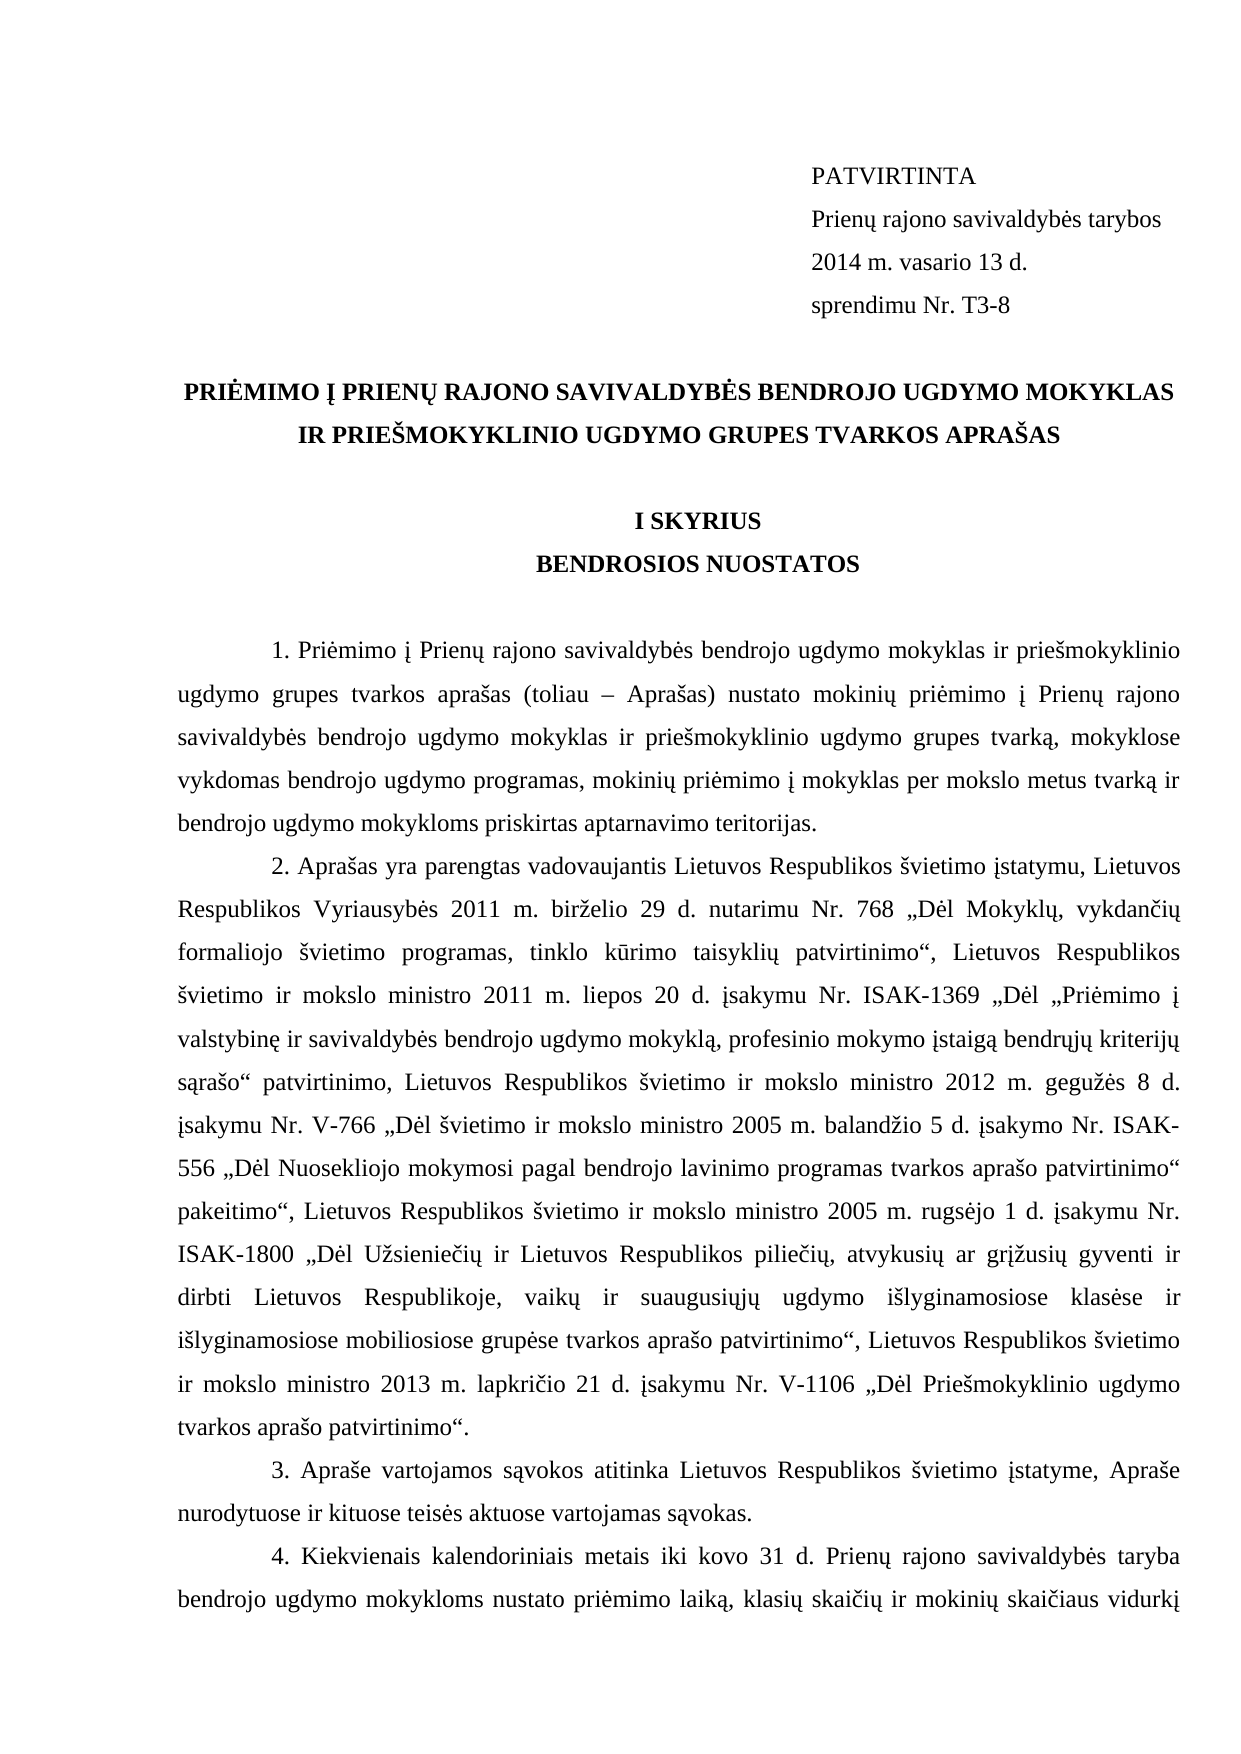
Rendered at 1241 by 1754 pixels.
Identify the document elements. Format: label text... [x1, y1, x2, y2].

text 3. Apraše vartojamos sąvokos atitinka Lietuvos Respublikos švietimo įstatyme, Apraše nurodytuose ir kituose teisės aktuose vartojamas sąvokas. [177, 1455, 1181, 1527]
text 2. Aprašas yra parengtas vadovaujantis Lietuvos Respublikos švietimo įstatymu, Lietuvos Respublikos Vyriausybės 2011 m. birželio 29 d. nutarimu Nr. 768 „Dėl Mokyklų, vykdančių formaliojo švietimo programas, tinklo kūrimo taisyklių patvirtinimo“, Lietuvos Respublikos švietimo ir mokslo ministro 2011 m. liepos 20 d. įsakymu Nr. ISAK-1369 „Dėl „Priėmimo į valstybinę ir savivaldybės bendrojo ugdymo mokyklą, profesinio mokymo įstaigą bendrųjų kriterijų sąrašo“ patvirtinimo, Lietuvos Respublikos švietimo ir mokslo ministro 2012 m. gegužės 8 d. įsakymu Nr. V-766 „Dėl švietimo ir mokslo ministro 2005 m. balandžio 5 d. įsakymo Nr. ISAK-556 „Dėl Nuosekliojo mokymosi pagal bendrojo lavinimo programas tvarkos aprašo patvirtinimo“ pakeitimo“, Lietuvos Respublikos švietimo ir mokslo ministro 2005 m. rugsėjo 1 d. įsakymu Nr. ISAK-1800 „Dėl Užsieniečių ir Lietuvos Respublikos piliečių, atvykusių ar grįžusių gyventi ir dirbti Lietuvos Respublikoje, vaikų ir suaugusiųjų ugdymo išlyginamosiose klasėse ir išlyginamosiose mobiliosiose grupėse tvarkos aprašo patvirtinimo“, Lietuvos Respublikos švietimo ir mokslo ministro 2013 m. lapkričio 21 d. įsakymu Nr. V-1106 „Dėl Priešmokyklinio ugdymo tvarkos aprašo patvirtinimo“. [177, 851, 1181, 1441]
text Prienų rajono savivaldybės tarybos [417, 204, 1181, 233]
text BENDROSIOS NUOSTATOS [215, 549, 1181, 578]
text I SKYRIUS [215, 506, 1181, 535]
text 2014 m. vasario 13 d. [582, 247, 1181, 276]
text 1. Priėmimo į Prienų rajono savivaldybės bendrojo ugdymo mokyklas ir priešmokyklinio ugdymo grupes tvarkos aprašas (toliau – Aprašas) nustato mokinių priėmimo į Prienų rajono savivaldybės bendrojo ugdymo mokyklas ir priešmokyklinio ugdymo grupes tvarką, mokyklose vykdomas bendrojo ugdymo programas, mokinių priėmimo į mokyklas per mokslo metus tvarką ir bendrojo ugdymo mokykloms priskirtas aptarnavimo teritorijas. [177, 636, 1181, 837]
text PRIĖMIMO Į PRIENŲ RAJONO SAVIVALDYBĖS BENDROJO UGDYMO MOKYKLAS IR PRIEŠMOKYKLINIO UGDYMO GRUPES TVARKOS APRAŠAS [177, 377, 1181, 449]
text PATVIRTINTA [417, 161, 1181, 190]
text 4. Kiekvienais kalendoriniais metais iki kovo 31 d. Prienų rajono savivaldybės taryba bendrojo ugdymo mokykloms nustato priėmimo laiką, klasių skaičių ir mokinių skaičiaus vidurkį [177, 1541, 1181, 1613]
text sprendimu Nr. T3-8 [582, 291, 1181, 319]
